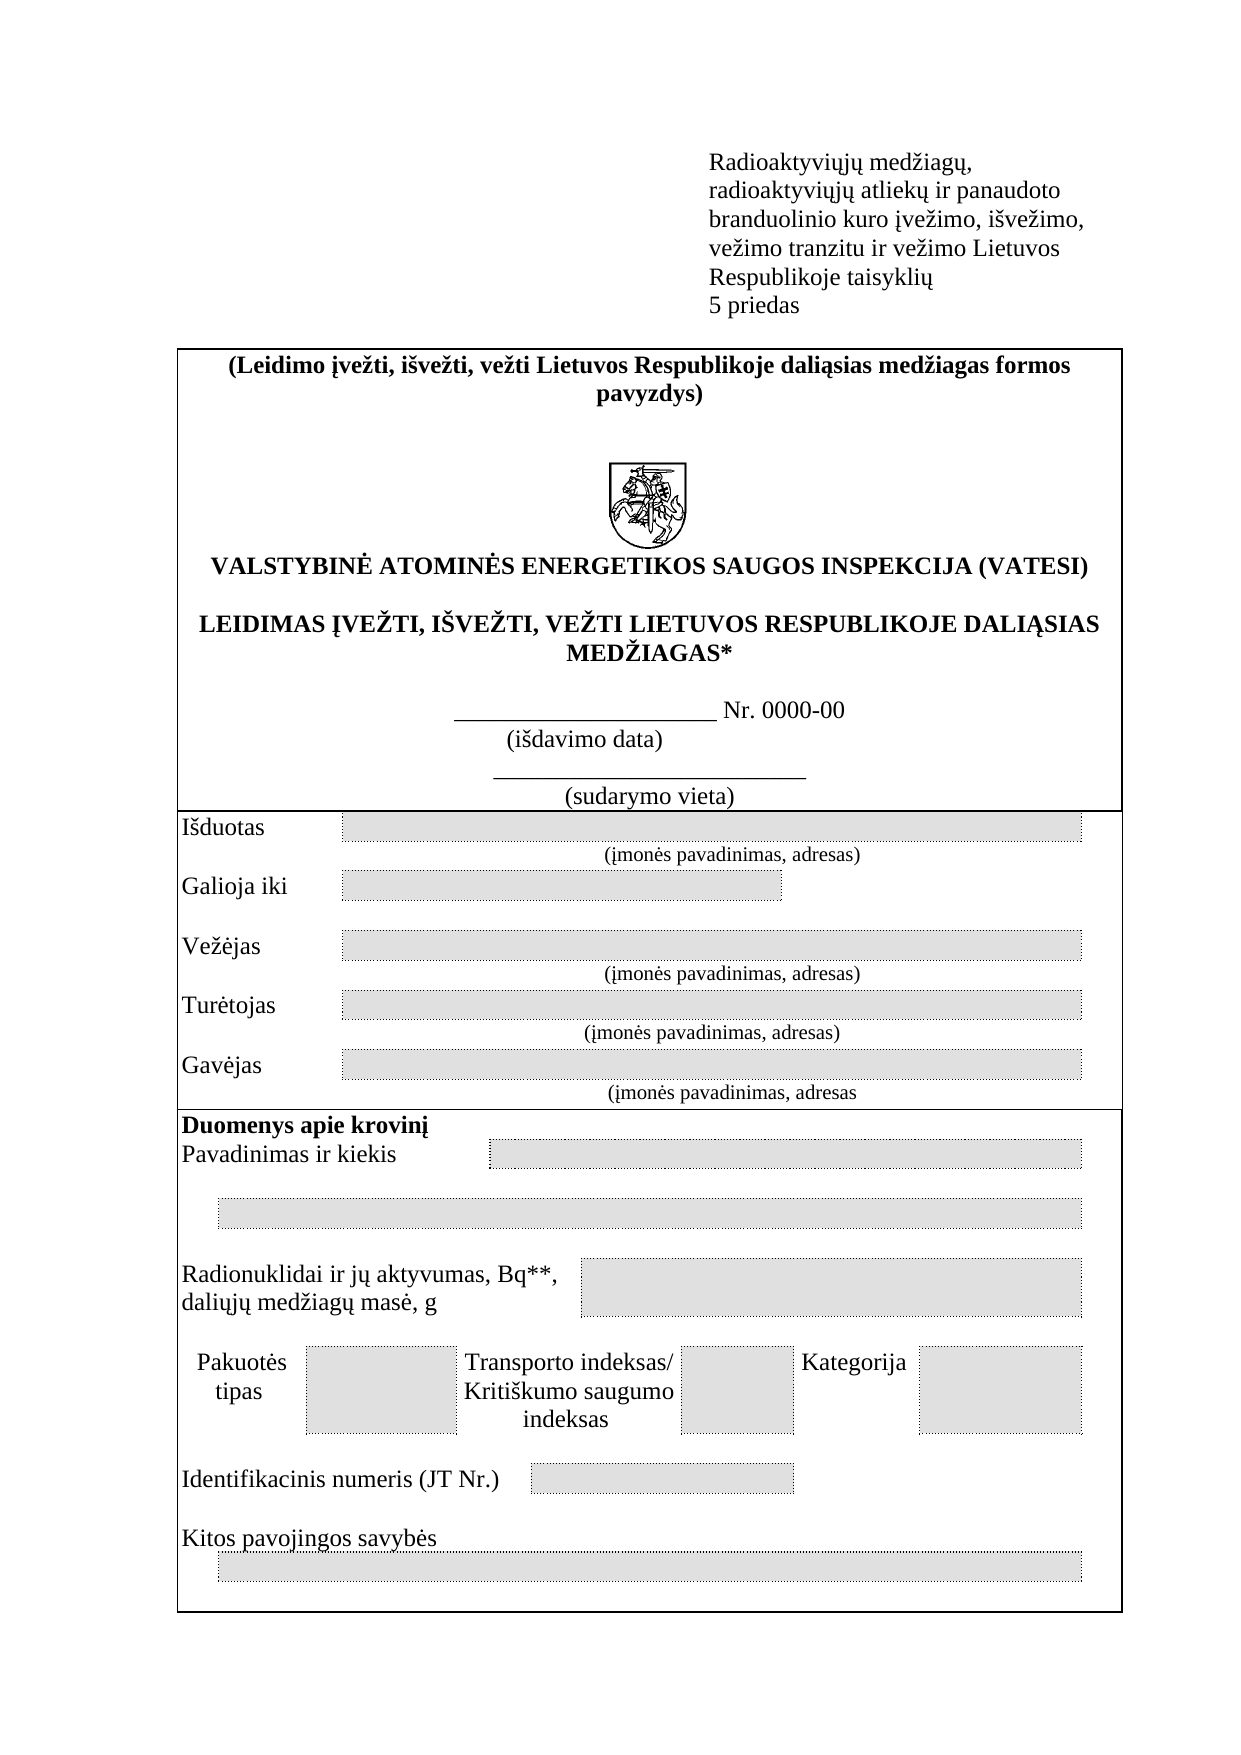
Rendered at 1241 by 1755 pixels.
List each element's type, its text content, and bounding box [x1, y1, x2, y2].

table_cell [178, 1493, 1121, 1523]
table_cell [490, 1110, 1121, 1138]
table_cell [178, 1581, 1121, 1611]
table_cell [681, 1346, 794, 1433]
text Radioaktyviųjų medžiagų, [177, 147, 1122, 176]
table_cell (herbas) VALSTYBINĖ ATOMINĖS ENERGETIKOS SAUGOS INSPEKCIJA (VATESI) [178, 407, 1121, 609]
table_cell [178, 1316, 1121, 1346]
table_cell [581, 1258, 1081, 1316]
text vežimo tranzitu ir vežimo Lietuvos [177, 233, 1122, 262]
table_cell (įmonės pavadinimas, adresas [343, 1079, 1122, 1109]
table_cell Identifikacinis numeris (JT Nr.) [178, 1463, 531, 1493]
table_cell (įmonės pavadinimas, adresas) [343, 960, 1122, 989]
table_header (Leidimo įvežti, išvežti, vežti Lietuvos Respublikoje daliąsias medžiagas formos pavyzdys) [178, 350, 1121, 407]
table_cell [1081, 930, 1122, 960]
table_cell Radionuklidai ir jų aktyvumas, Bq**, daliųjų medžiagų masė, g [178, 1258, 581, 1316]
table_cell [343, 900, 1122, 930]
table_cell [178, 1019, 343, 1049]
table_cell [178, 1433, 1121, 1463]
table_cell (įmonės pavadinimas, adresas) [343, 1019, 1081, 1049]
table_cell LEIDIMAS ĮVEŽTI, IŠVEŽTI, VEŽTI LIETUVOS RESPUBLIKOJE DALIĄSIAS MEDŽIAGAS* _____________________ Nr. 0000-00 (išdavimo data) _________________________ (sudarymo vieta) [178, 609, 1121, 810]
table_cell Duomenys apie krovinį [178, 1110, 490, 1138]
table_cell [794, 1463, 1121, 1493]
table_cell [1081, 990, 1122, 1019]
table_cell [1081, 1198, 1121, 1228]
table_cell Gavėjas [178, 1049, 343, 1079]
table_cell [1081, 1049, 1122, 1079]
table_cell [1081, 812, 1122, 841]
table_cell [1081, 1346, 1121, 1433]
table_cell [1081, 1551, 1121, 1581]
table_cell [531, 1463, 794, 1493]
table_cell Transporto indeksas/ Kritiškumo saugumo indeksas [456, 1346, 681, 1433]
table_cell Kitos pavojingos savybės [178, 1523, 1121, 1551]
table_cell [1081, 1019, 1122, 1049]
table_cell [178, 900, 343, 930]
table_cell Kategorija [794, 1346, 920, 1433]
table_cell [1081, 1258, 1121, 1316]
text 5 priedas [177, 291, 1122, 319]
table_cell [1081, 1139, 1121, 1168]
table_cell [178, 1228, 1121, 1258]
table_cell [343, 990, 1081, 1019]
table_cell Turėtojas [178, 990, 343, 1019]
table_cell [178, 1168, 1121, 1198]
table_cell [178, 1198, 219, 1228]
table_cell [343, 1049, 1081, 1079]
table_cell Išduotas [178, 812, 343, 841]
table_cell Galioja iki [178, 870, 343, 900]
table_cell [920, 1346, 1081, 1433]
table_cell [306, 1346, 456, 1433]
table_cell [178, 1079, 343, 1109]
table_cell [178, 841, 343, 870]
table_cell [343, 812, 1081, 841]
table_cell (įmonės pavadinimas, adresas) [343, 841, 1122, 870]
table_cell [219, 1551, 1081, 1581]
table_cell Pakuotės tipas [178, 1346, 306, 1433]
table_cell Pavadinimas ir kiekis [178, 1139, 490, 1168]
table_cell Vežėjas [178, 930, 343, 960]
text branduolinio kuro įvežimo, išvežimo, [177, 204, 1122, 233]
table_cell [219, 1198, 1081, 1228]
table_cell [781, 870, 1122, 900]
table_cell [178, 960, 343, 989]
table_cell [178, 1551, 219, 1581]
text Respublikoje taisyklių [177, 262, 1122, 291]
table_cell [343, 870, 781, 900]
text radioaktyviųjų atliekų ir panaudoto [177, 176, 1122, 204]
table_cell [490, 1139, 1081, 1168]
table_cell [343, 930, 1081, 960]
